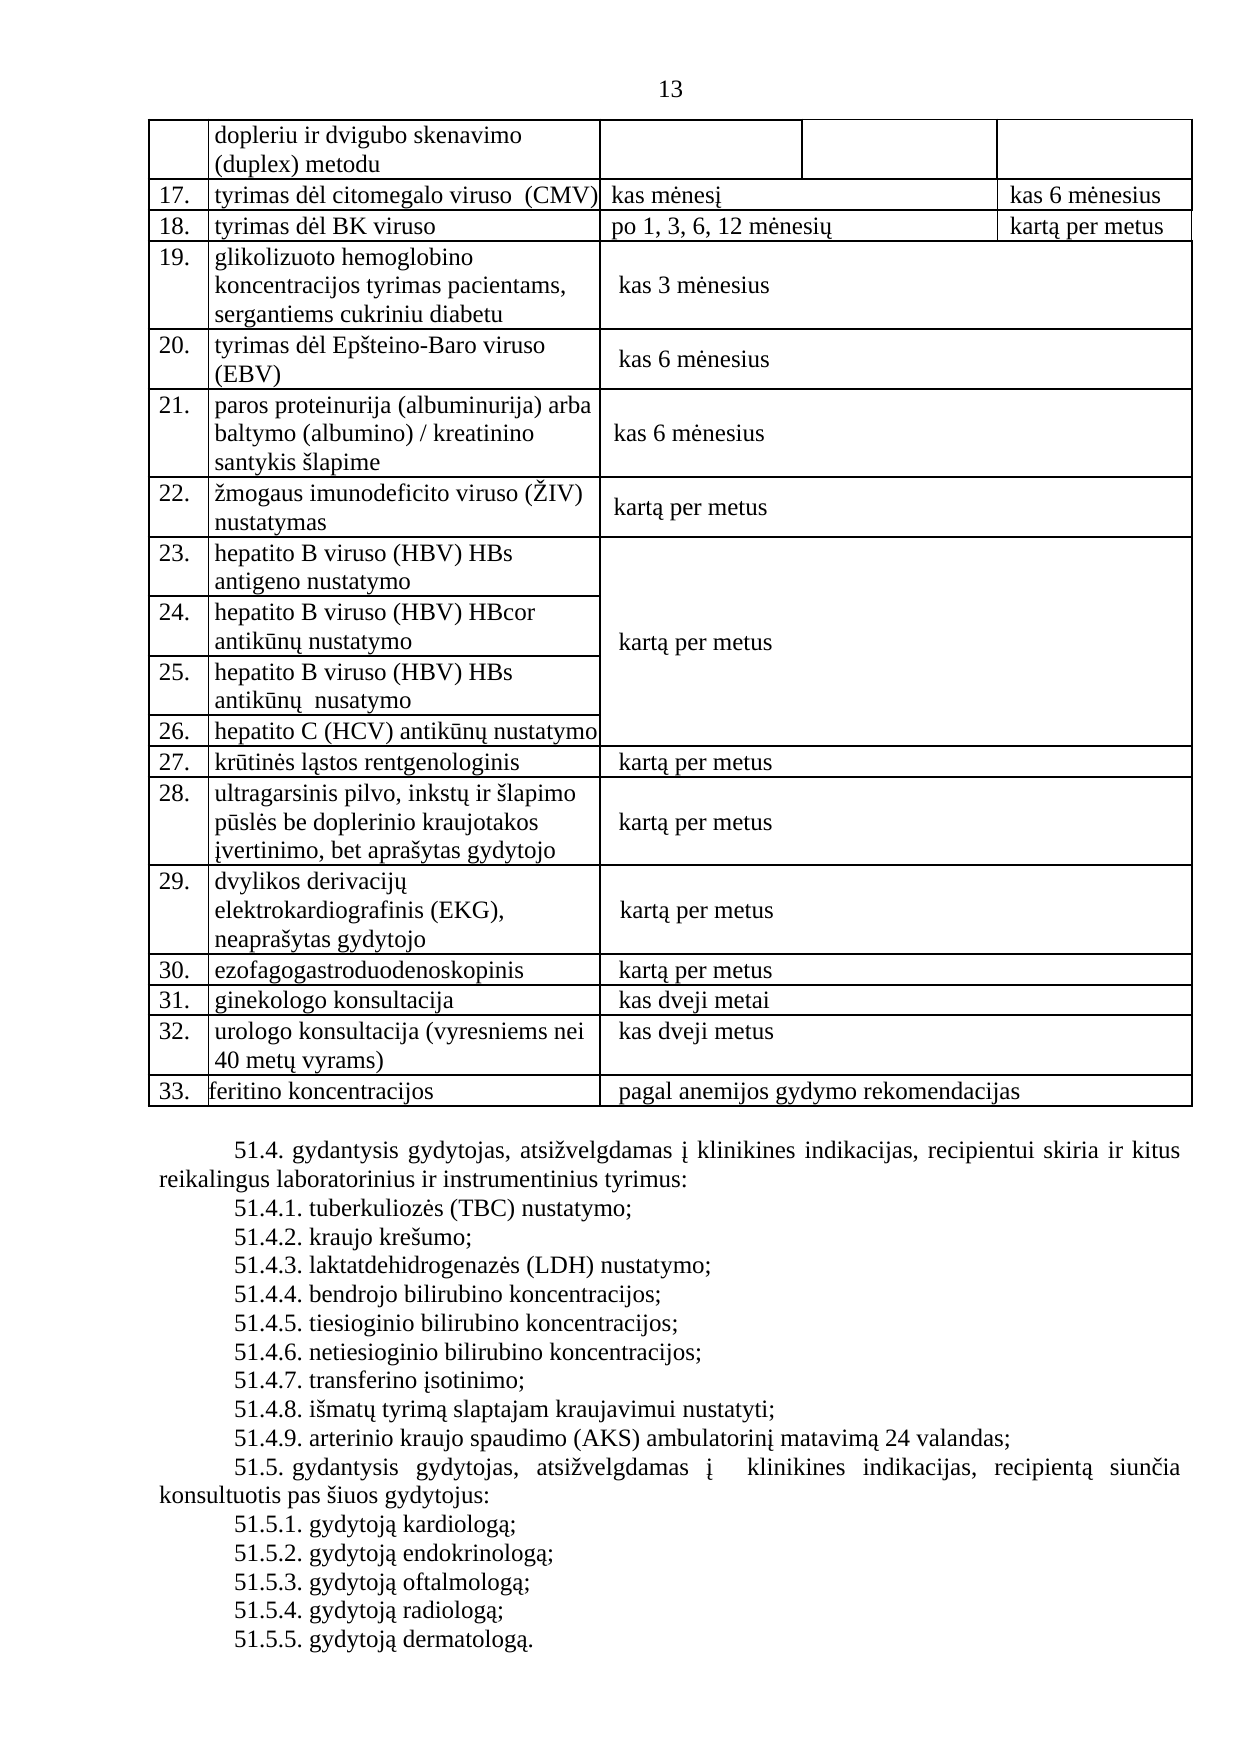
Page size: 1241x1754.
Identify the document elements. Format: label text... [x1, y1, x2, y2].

text 51.5.3. gydytoją oftalmologą; [159, 1567, 1182, 1596]
table_cell 22. [150, 478, 208, 536]
table_cell kartą per metus [601, 538, 1191, 745]
table_cell kas dveji metus [601, 1016, 1191, 1074]
table_cell kas 6 mėnesius [998, 180, 1191, 209]
text 51.5.1. gydytoją kardiologą; [159, 1509, 1182, 1538]
text 51.4.8. išmatų tyrimą slaptajam kraujavimui nustatyti; [159, 1394, 1182, 1423]
table_cell pagal anemijos gydymo rekomendacijas [601, 1076, 1191, 1105]
table_cell kartą per metus [601, 866, 1191, 953]
table_cell 26. [150, 716, 208, 745]
table_cell tyrimas dėl BK viruso [209, 211, 599, 240]
table_cell [803, 120, 996, 178]
table_cell dopleriu ir dvigubo skenavimo (duplex) metodu [209, 121, 599, 178]
text 51.4.4. bendrojo bilirubino koncentracijos; [159, 1279, 1182, 1308]
text 51.4.6. netiesioginio bilirubino koncentracijos; [159, 1337, 1182, 1366]
table_cell glikolizuoto hemoglobino koncentracijos tyrimas pacientams, sergantiems cukriniu diabetu [209, 242, 599, 328]
table_cell kartą per metus [601, 478, 1191, 536]
table_cell kartą per metus [601, 747, 1191, 776]
table_cell kas 6 mėnesius [601, 330, 1191, 388]
table_cell 25. [150, 657, 208, 714]
table_cell dvylikos derivacijų elektrokardiografinis (EKG), neaprašytas gydytojo [209, 866, 599, 953]
table_cell 30. [150, 955, 208, 983]
text 51.4. gydantysis gydytojas, atsižvelgdamas į klinikines indikacijas, recipientui skiria ir kitus reikalingus laboratorinius ir instrumentinius tyrimus: [159, 1136, 1182, 1193]
table_cell 32. [150, 1016, 208, 1074]
table_cell žmogaus imunodeficito viruso (ŽIV) nustatymas [209, 478, 599, 536]
table_cell [601, 121, 801, 178]
table_cell feritino koncentracijos [209, 1076, 599, 1105]
table_cell kas 3 mėnesius [601, 242, 1191, 328]
text 51.4.3. laktatdehidrogenazės (LDH) nustatymo; [159, 1251, 1182, 1279]
table_cell 28. [150, 778, 208, 864]
table_cell kartą per metus [998, 211, 1191, 240]
table_cell hepatito B viruso (HBV) HBs antigeno nustatymo [209, 538, 599, 595]
table_cell tyrimas dėl Epšteino-Baro viruso (EBV) [209, 330, 599, 388]
text 51.5.4. gydytoją radiologą; [159, 1596, 1182, 1624]
table_cell kas 6 mėnesius [601, 390, 1191, 476]
table_cell 31. [150, 986, 208, 1014]
table_cell ginekologo konsultacija [209, 986, 599, 1014]
table_cell 29. [150, 866, 208, 953]
table_cell hepatito C (HCV) antikūnų nustatymo [209, 716, 599, 745]
text 51.4.1. tuberkuliozės (TBC) nustatymo; [159, 1193, 1182, 1222]
table_cell paros proteinurija (albuminurija) arba baltymo (albumino) / kreatinino santykis šlapime [209, 390, 599, 476]
table_cell 20. [150, 330, 208, 388]
text 51.4.2. kraujo krešumo; [159, 1222, 1182, 1251]
table_cell 19. [150, 242, 208, 328]
text 51.4.7. transferino įsotinimo; [159, 1366, 1182, 1394]
table_cell kas dveji metai [601, 986, 1191, 1014]
table_cell urologo konsultacija (vyresniems nei 40 metų vyrams) [209, 1016, 599, 1074]
table_cell [998, 120, 1191, 178]
table_cell 33. [150, 1076, 208, 1105]
table_cell kartą per metus [601, 778, 1191, 864]
table_cell hepatito B viruso (HBV) HBcor antikūnų nustatymo [209, 597, 599, 655]
table_cell [150, 121, 208, 178]
table_cell 17. [150, 180, 208, 209]
table_cell tyrimas dėl citomegalo viruso (CMV) [209, 180, 599, 209]
table_cell 24. [150, 597, 208, 655]
table_cell kartą per metus [601, 955, 1191, 983]
table_cell po 1, 3, 6, 12 mėnesių [601, 211, 997, 240]
table_cell kas mėnesį [601, 180, 997, 209]
text 51.5.2. gydytoją endokrinologą; [159, 1538, 1182, 1567]
table_cell 21. [150, 390, 208, 476]
table_cell ezofagogastroduodenoskopinis [209, 955, 599, 983]
table_cell ultragarsinis pilvo, inkstų ir šlapimo pūslės be doplerinio kraujotakos įvertinimo, bet aprašytas gydytojo [209, 778, 599, 864]
text 51.4.9. arterinio kraujo spaudimo (AKS) ambulatorinį matavimą 24 valandas; [159, 1423, 1182, 1452]
table_cell krūtinės ląstos rentgenologinis [209, 747, 599, 776]
table_cell 18. [150, 211, 208, 240]
text 51.4.5. tiesioginio bilirubino koncentracijos; [159, 1308, 1182, 1337]
table_cell 23. [150, 538, 208, 595]
text 51.5.5. gydytoją dermatologą. [159, 1624, 1182, 1653]
text 51.5. gydantysis gydytojas, atsižvelgdamas į klinikines indikacijas, recipientą siunčia konsultuotis pas šiuos gydytojus: [159, 1452, 1182, 1509]
table_cell 27. [150, 747, 208, 776]
table_cell hepatito B viruso (HBV) HBs antikūnų nusatymo [209, 657, 599, 714]
